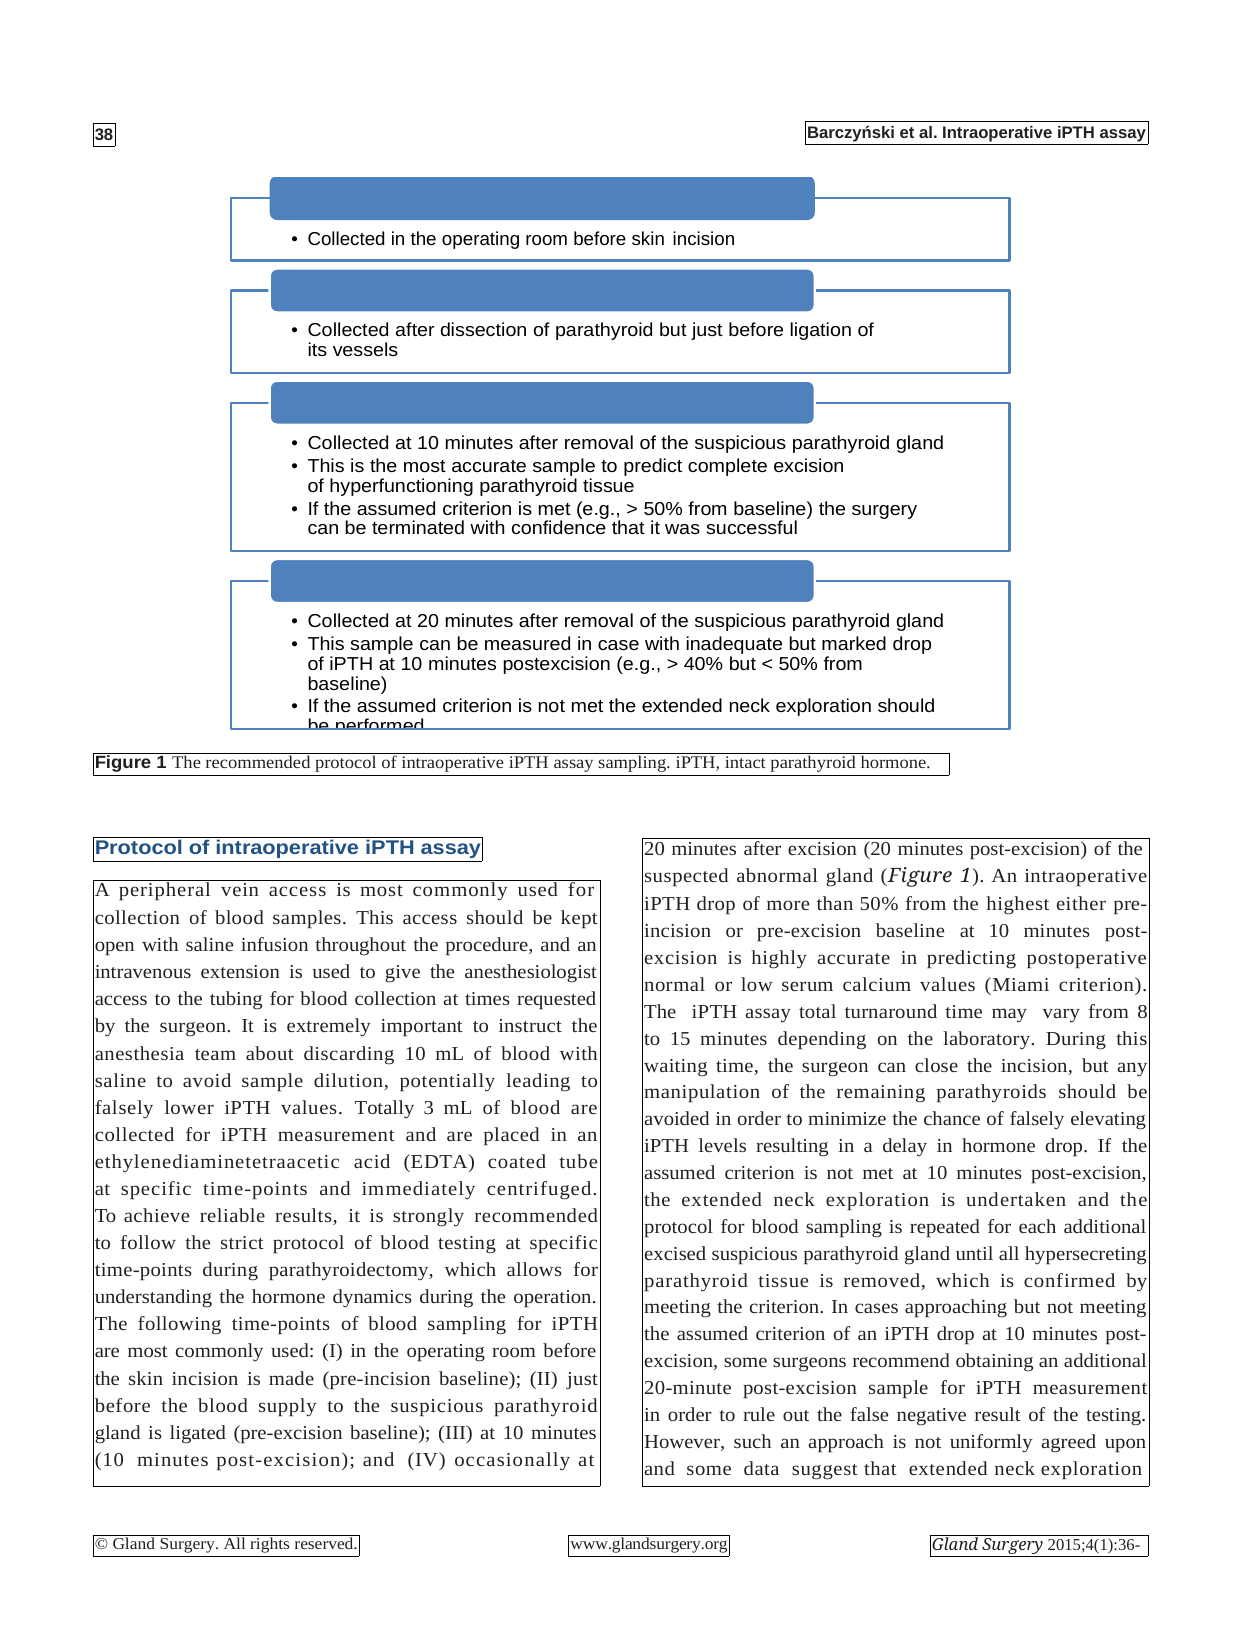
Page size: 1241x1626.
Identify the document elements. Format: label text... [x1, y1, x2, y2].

text Figure 1 The recommended protocol of intraoperative iPTH assay sampling. iPTH, intact parathyroid hormone. [94, 754, 949, 772]
list This is the most accurate sample to predict complete excision of hyperfunctioning parathyroid tissue [291, 457, 854, 496]
list Collected in the operating room before skin incision [291, 227, 1008, 249]
text suspected abnormal gland (Figure 1). An intraoperative iPTH drop of more than 50% from the highest either pre-incision or pre-excision baseline at 10 minutes post- excision is highly accurate in predicting postoperative normal or low serum calcium values (Miami criterion). The iPTH assay total turnaround time may vary from 8 to 15 minutes depending on the laboratory. During this waiting time, the surgeon can close the incision, but any manipulation of the remaining parathyroids should be avoided in order to minimize the chance of falsely elevating iPTH levels resulting in a delay in hormone drop. If the assumed criterion is not met at 10 minutes post-excision, the extended neck exploration is undertaken and the protocol for blood sampling is repeated for each additional excised suspicious parathyroid gland until all hypersecreting parathyroid tissue is removed, which is confirmed by meeting the criterion. In cases approaching but not meeting the assumed criterion of an iPTH drop at 10 minutes post- excision, some surgeons recommend obtaining an additional 20-minute post-excision sample for iPTH measurement in order to rule out the false negative result of the testing. However, such an approach is not uniformly agreed upon and some data suggest that extended neck exploration [644, 861, 1147, 1479]
text 20 minutes after excision (20 minutes post-excision) of the [644, 839, 1149, 859]
text Protocol of intraoperative iPTH assay [94, 838, 482, 859]
list Collected at 10 minutes after removal of the suspicious parathyroid gland [291, 432, 1008, 453]
text Gland Surgery 2015;4(1):36-43 [932, 1536, 1148, 1556]
text © Gland Surgery. All rights reserved. [94, 1536, 359, 1553]
text 38 [94, 124, 115, 144]
list Collected at 20 minutes after removal of the suspicious parathyroid gland [291, 610, 1008, 632]
text collection of blood samples. This access should be kept open with saline infusion throughout the procedure, and an intravenous extension is used to give the anesthesiologist access to the tubing for blood collection at times requested by the surgeon. It is extremely important to instruct the anesthesia team about discarding 10 mL of blood with saline to avoid sample dilution, potentially leading to falsely lower iPTH values. Totally 3 mL of blood are collected for iPTH measurement and are placed in an ethylenediaminetetraacetic acid (EDTA) coated tube at specific time-points and immediately centrifuged. To achieve reliable results, it is strongly recommended to follow the strict protocol of blood testing at specific time-points during parathyroidectomy, which allows for understanding the hormone dynamics during the operation. The following time-points of blood sampling for iPTH are most commonly used: (I) in the operating room before the skin incision is made (pre-incision baseline); (II) just before the blood supply to the suspicious parathyroid gland is ligated (pre-excision baseline); (III) at 10 minutes (10 minutes post-excision); and (IV) occasionally at [94, 902, 598, 1471]
text Barczyński et al. Intraoperative iPTH assay [807, 123, 1148, 142]
text www.glandsurgery.org [570, 1536, 729, 1553]
list If the assumed criterion is met (e.g., > 50% from baseline) the surgery can be terminated with confidence that it was successful [291, 499, 933, 539]
list If the assumed criterion is not met the extended neck exploration should be performed [291, 697, 946, 728]
text A peripheral vein access is most commonly used for [94, 881, 599, 901]
list This sample can be measured in case with inadequate but marked drop of iPTH at 10 minutes postexcision (e.g., > 40% but < 50% from baseline) [291, 635, 935, 694]
list Collected after dissection of parathyroid but just before ligation of its vessels [291, 321, 888, 361]
